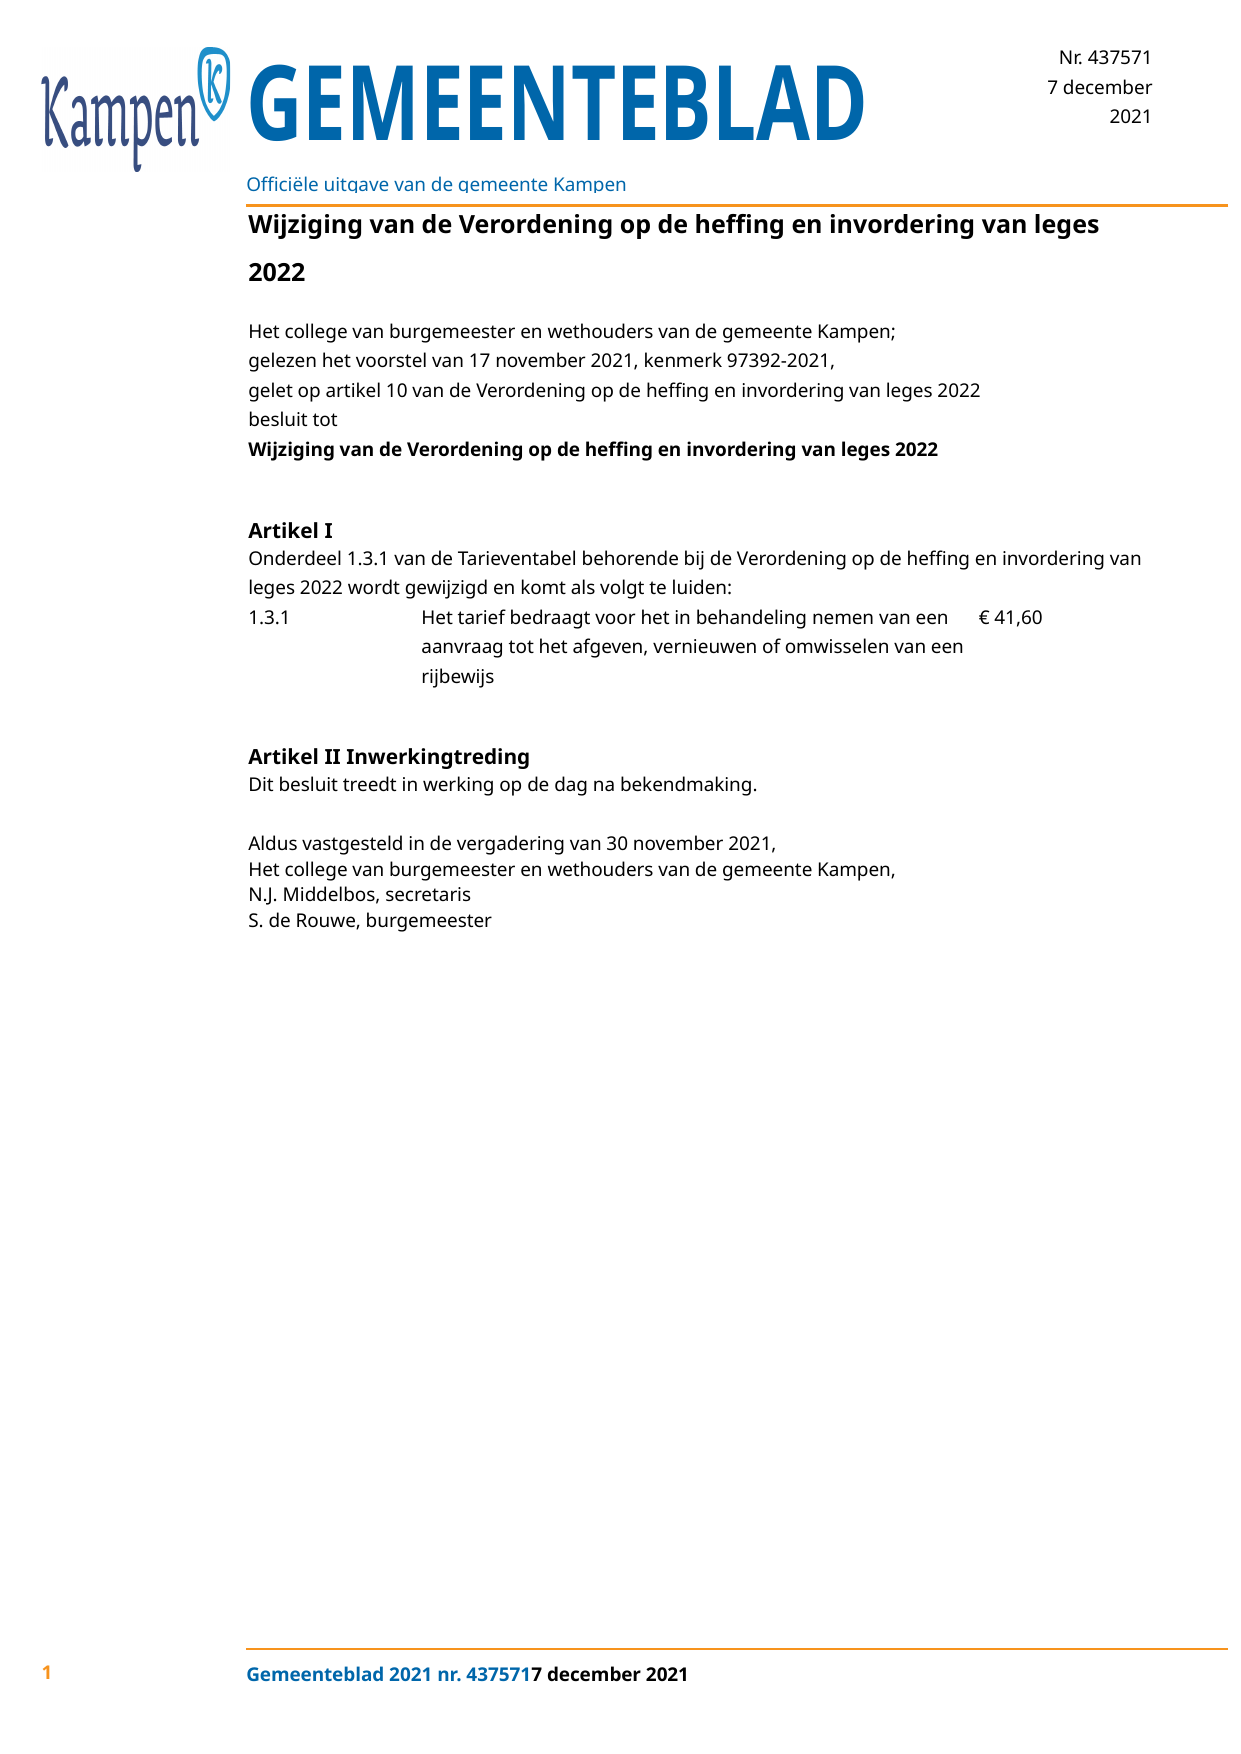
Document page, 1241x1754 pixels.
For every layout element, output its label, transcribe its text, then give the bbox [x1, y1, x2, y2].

text S. de Rouwe, burgemeester [248, 907, 1152, 933]
text Artikel II Inwerkingtreding [248, 742, 1152, 771]
text besluit tot [248, 407, 1152, 432]
picture [41, 47, 231, 172]
text gelezen het voorstel van 17 november 2021, kenmerk 97392-2021, [248, 347, 1152, 373]
text Onderdeel 1.3.1 van de Tarieventabel behorende bij de Verordening op de heffing en invordering van leges 2022 wordt gewijzigd en komt als volgt te luiden: [248, 545, 1152, 600]
text gelet op artikel 10 van de Verordening op de heffing en invordering van leges 2022 [248, 377, 1152, 403]
table_header € 41,60 [979, 604, 1152, 689]
text Wijziging van de Verordening op de heffing en invordering van leges 2022 [248, 207, 1152, 288]
table_header Het tarief bedraagt voor het in behandeling nemen van een aanvraag tot het afgeven, vernieuwen of omwisselen van een rijbewijs [421, 604, 978, 689]
text Het college van burgemeester en wethouders van de gemeente Kampen, [248, 856, 1152, 882]
text Artikel I [248, 516, 1152, 545]
text Dit besluit treedt in werking op de dag na bekendmaking. [248, 771, 1152, 797]
table_header 1.3.1 [248, 604, 421, 689]
text Wijziging van de Verordening op de heffing en invordering van leges 2022 [248, 436, 1152, 462]
text Aldus vastgesteld in de vergadering van 30 november 2021, [248, 830, 1152, 856]
text Het college van burgemeester en wethouders van de gemeente Kampen; [248, 318, 1152, 344]
text N.J. Middelbos, secretaris [248, 882, 1152, 907]
